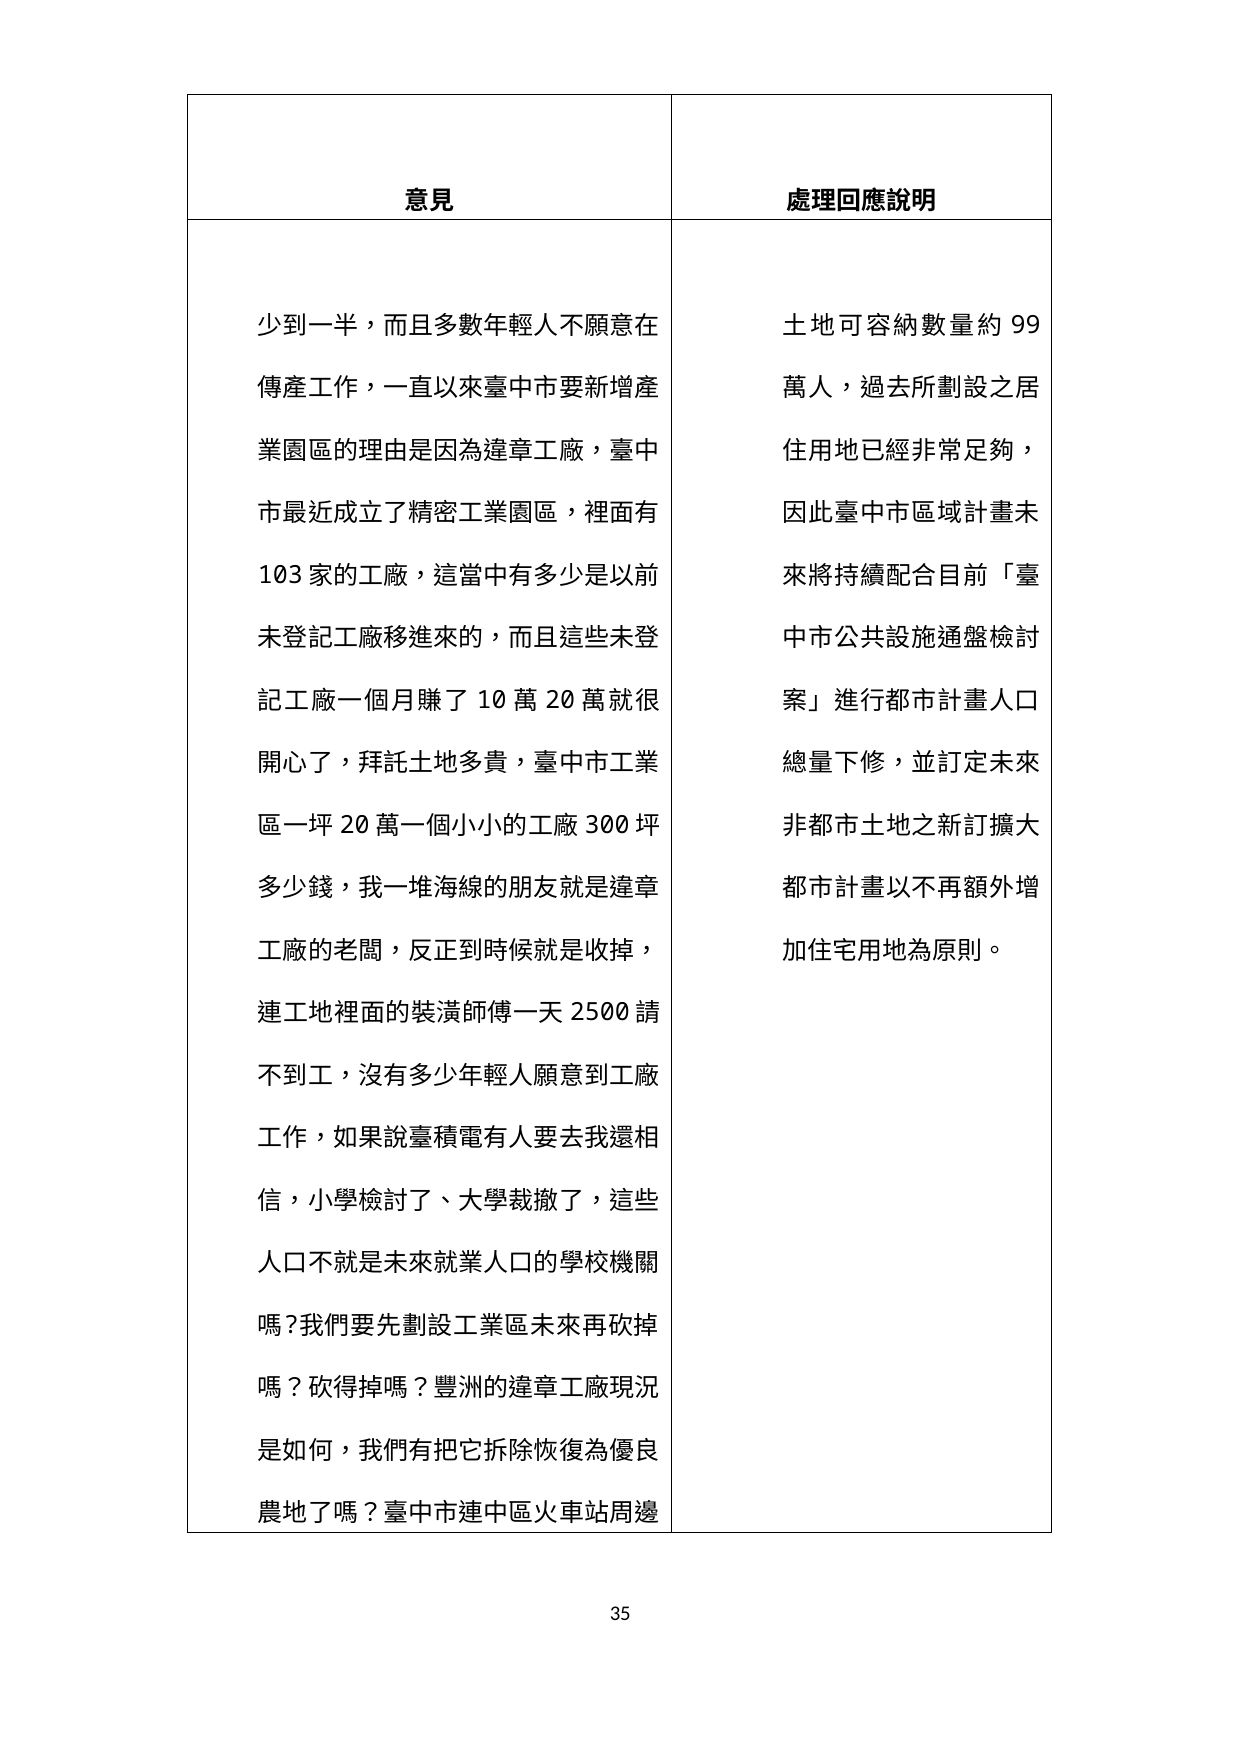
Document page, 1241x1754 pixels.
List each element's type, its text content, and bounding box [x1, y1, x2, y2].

table_header 意見 [188, 95, 671, 219]
table_cell 土地可容納數量約99萬人，過去所劃設之居住用地已經非常足夠，因此臺中市區域計畫未來將持續配合目前「臺中市公共設施通盤檢討案」進行都市計畫人口總量下修，並訂定未來非都市土地之新訂擴大都市計畫以不再額外增加住宅用地為原則。 [672, 220, 1051, 1532]
table_cell 少到一半，而且多數年輕人不願意在傳產工作，一直以來臺中市要新增產業園區的理由是因為違章工廠，臺中市最近成立了精密工業園區，裡面有103家的工廠，這當中有多少是以前未登記工廠移進來的，而且這些未登記工廠一個月賺了10萬20萬就很開心了，拜託土地多貴，臺中市工業區一坪20萬一個小小的工廠300坪多少錢，我一堆海線的朋友就是違章工廠的老闆，反正到時候就是收掉，連工地裡面的裝潢師傅一天2500請不到工，沒有多少年輕人願意到工廠工作，如果說臺積電有人要去我還相信，小學檢討了、大學裁撤了，這些人口不就是未來就業人口的學校機關嗎?我們要先劃設工業區未來再砍掉嗎？砍得掉嗎？豐洲的違章工廠現況是如何，我們有把它拆除恢復為優良農地了嗎？臺中市連中區火車站周邊 [188, 220, 671, 1532]
table_header 處理回應說明 [672, 95, 1051, 219]
